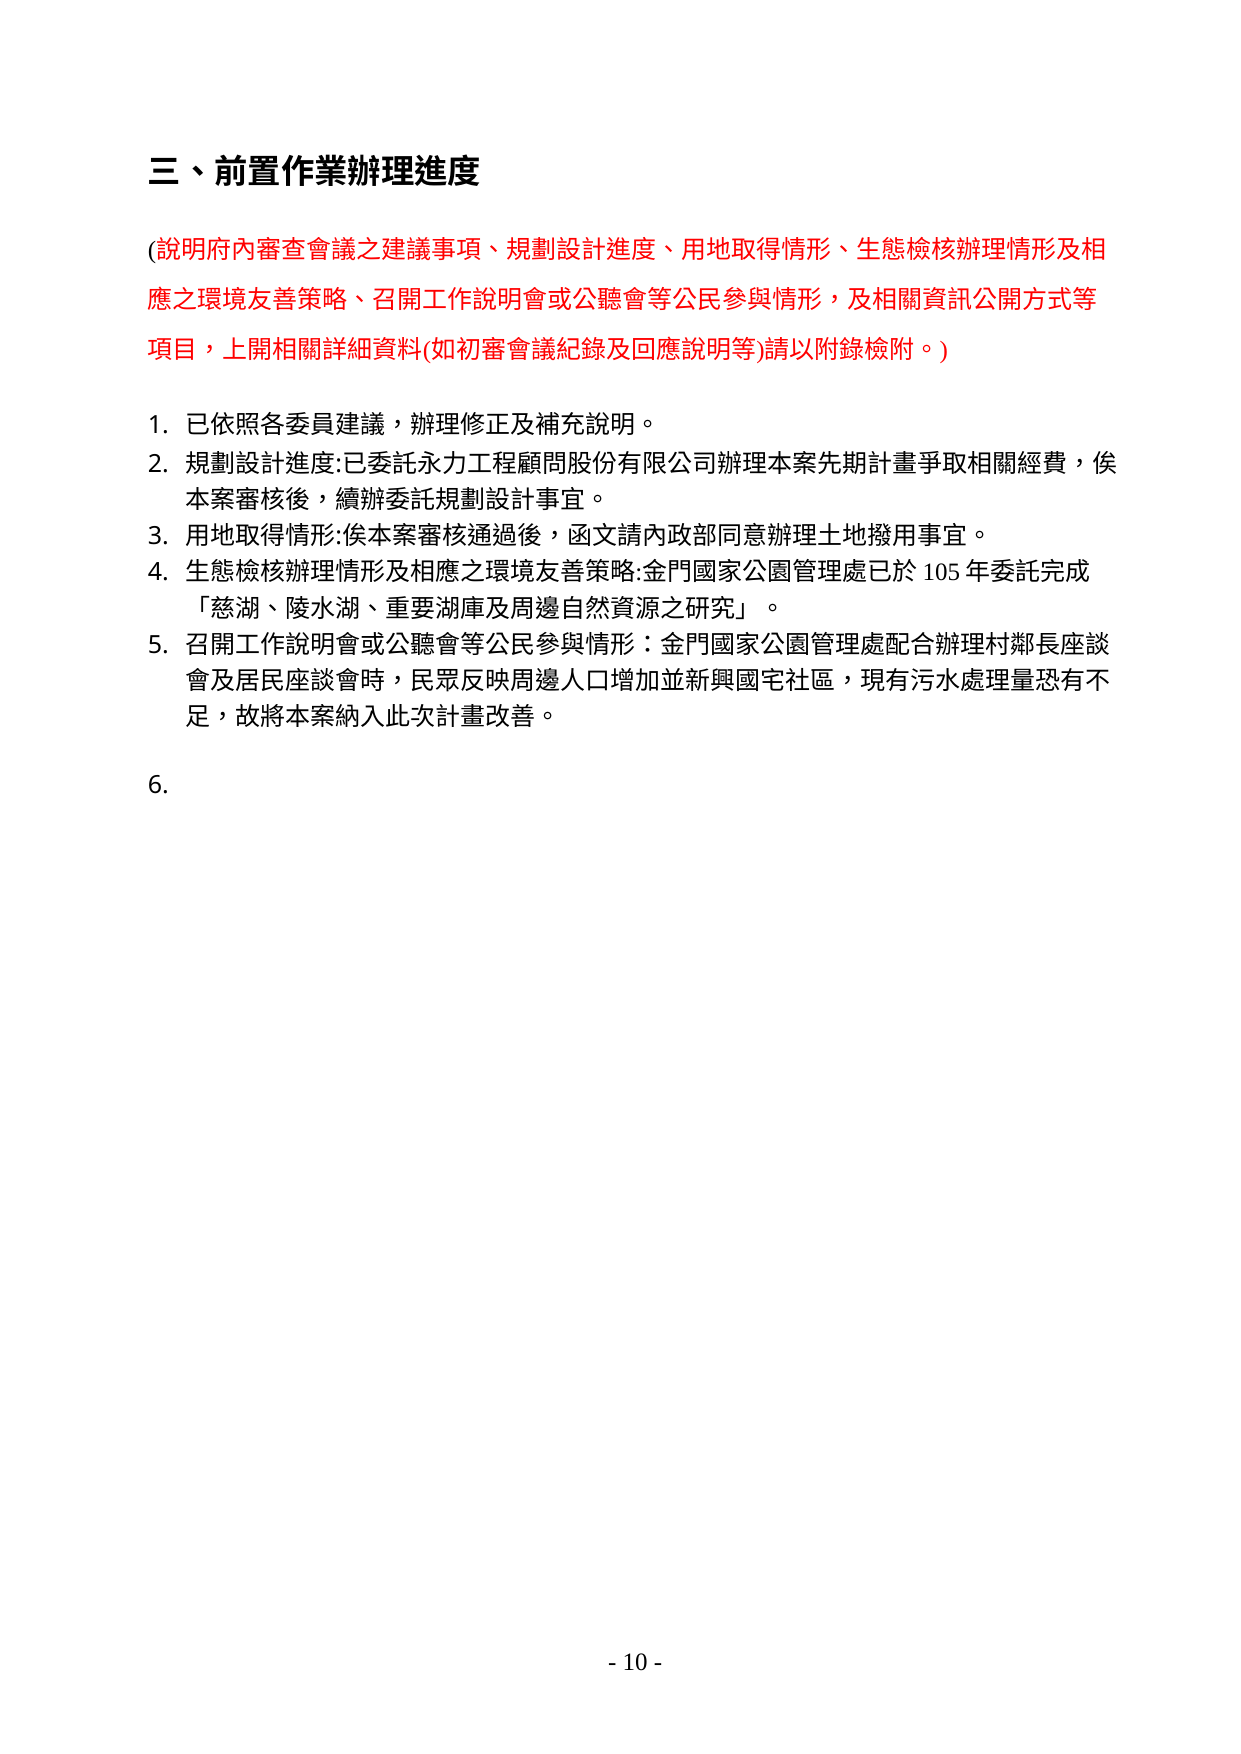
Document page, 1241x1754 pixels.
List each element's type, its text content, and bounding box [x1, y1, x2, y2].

list 用地取得情形:俟本案審核通過後，函文請內政部同意辦理土地撥用事宜。 [148, 516, 1122, 552]
subtitle (說明府內審查會議之建議事項、規劃設計進度、用地取得情形、生態檢核辦理情形及相應之環境友善策略、召開工作說明會或公聽會等公民參與情形，及相關資訊公開方式等項目，上開相關詳細資料(如初審會議紀錄及回應說明等)請以附錄檢附。) [148, 218, 1122, 368]
subtitle 已依照各委員建議，辦理修正及補充說明。 [148, 393, 1122, 443]
list 召開工作說明會或公聽會等公民參與情形：金門國家公園管理處配合辦理村鄰長座談會及居民座談會時，民眾反映周邊人口增加並新興國宅社區，現有污水處理量恐有不足，故將本案納入此次計畫改善。 [148, 624, 1122, 733]
list 規劃設計進度:已委託永力工程顧問股份有限公司辦理本案先期計畫爭取相關經費，俟本案審核後，續辦委託規劃設計事宜。 [148, 443, 1122, 516]
subtitle 三、前置作業辦理進度 [148, 143, 1122, 193]
list 生態檢核辦理情形及相應之環境友善策略:金門國家公園管理處已於105年委託完成「慈湖、陵水湖、重要湖庫及周邊自然資源之研究」。 [148, 552, 1122, 624]
